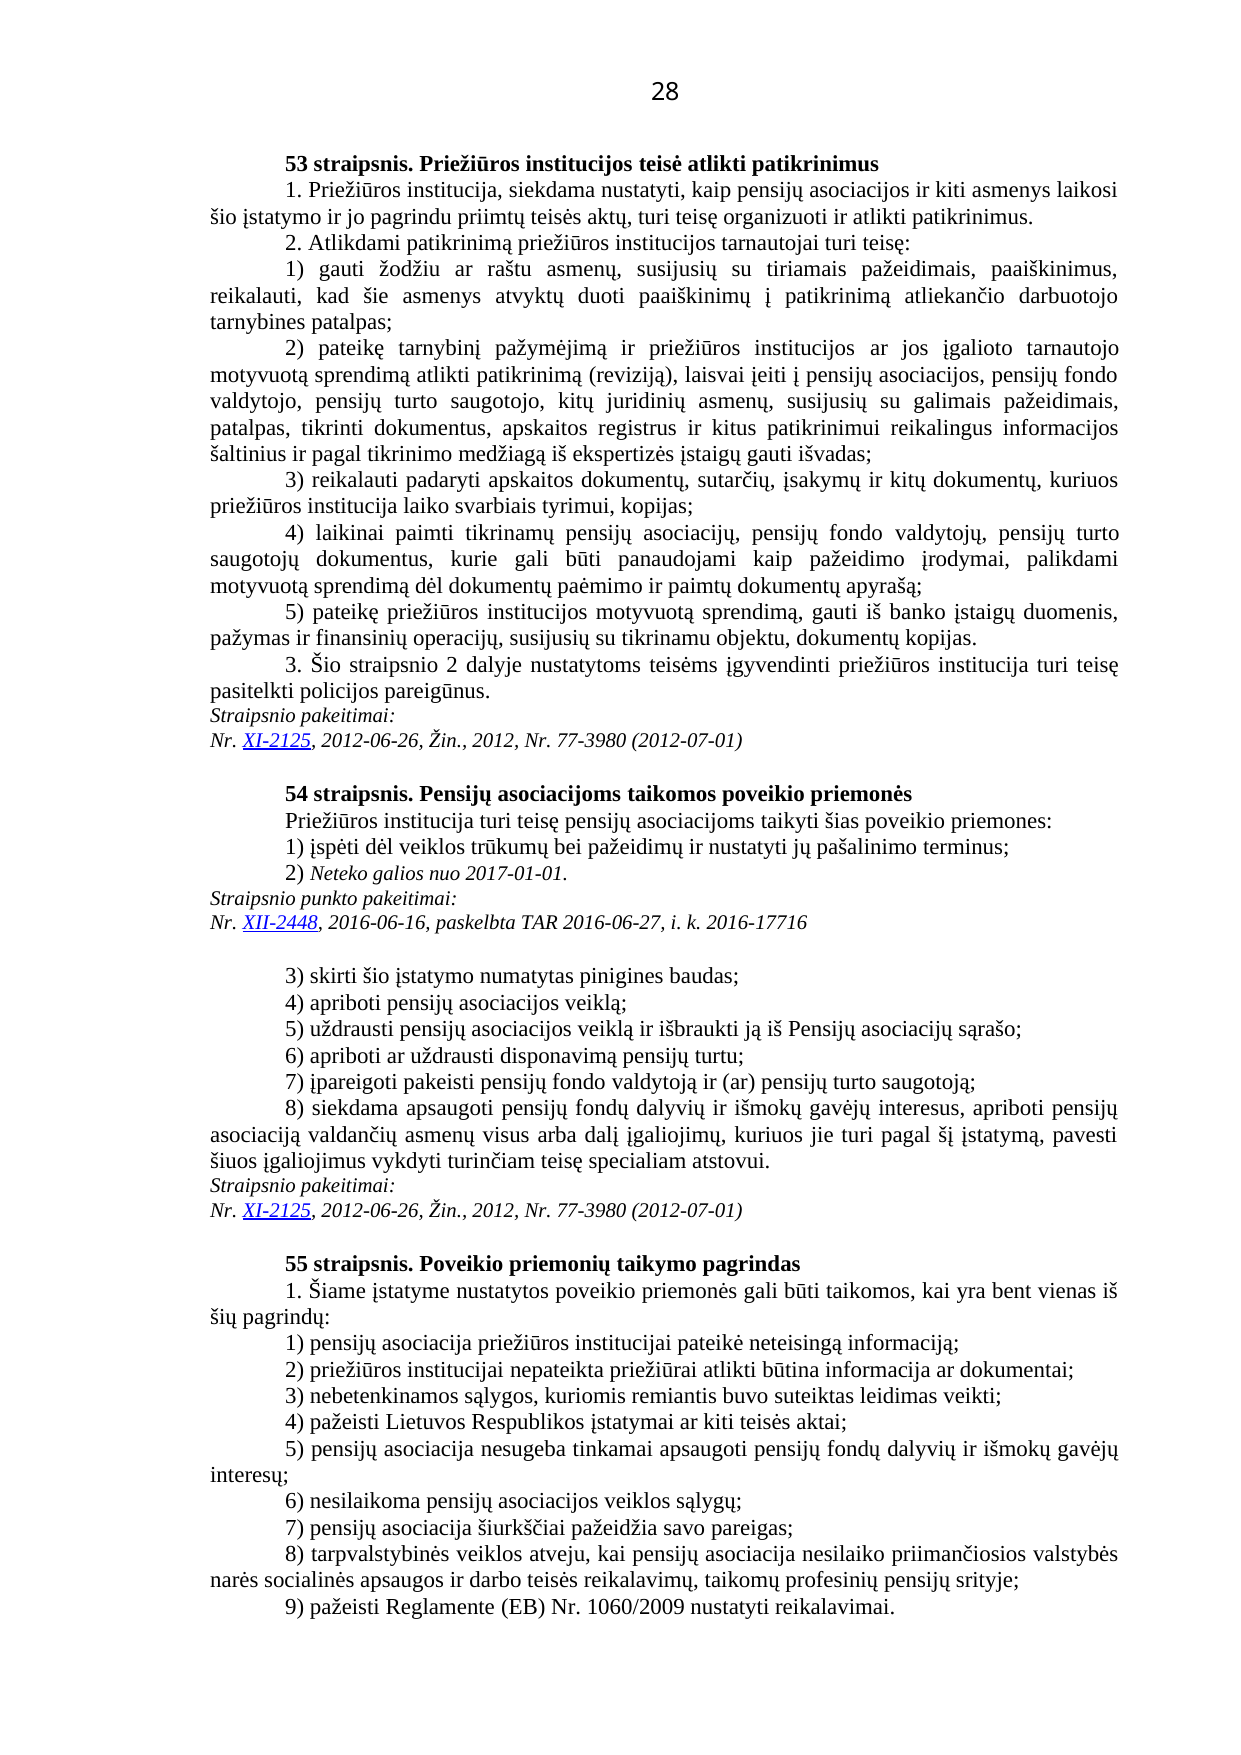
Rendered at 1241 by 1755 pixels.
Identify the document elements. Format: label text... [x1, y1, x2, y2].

text 3) reikalauti padaryti apskaitos dokumentų, sutarčių, įsakymų ir kitų dokumentų, kuriuos priežiūros institucija laiko svarbiais tyrimui, kopijas; [210, 466, 1120, 519]
text 2) Neteko galios nuo 2017-01-01. [210, 859, 1120, 886]
text 1. Priežiūros institucija, siekdama nustatyti, kaip pensijų asociacijos ir kiti asmenys laikosi šio įstatymo ir jo pagrindu priimtų teisės aktų, turi teisę organizuoti ir atlikti patikrinimus. [210, 176, 1120, 229]
text Nr. XI-2125, 2012-06-26, Žin., 2012, Nr. 77-3980 (2012-07-01) [210, 1197, 1120, 1222]
text 8) tarpvalstybinės veiklos atveju, kai pensijų asociacija nesilaiko priimančiosios valstybės narės socialinės apsaugos ir darbo teisės reikalavimų, taikomų profesinių pensijų srityje; [210, 1540, 1120, 1593]
text 9) pažeisti Reglamente (EB) Nr. 1060/2009 nustatyti reikalavimai. [210, 1593, 1120, 1619]
text 1) įspėti dėl veiklos trūkumų bei pažeidimų ir nustatyti jų pašalinimo terminus; [210, 833, 1120, 859]
text 54 straipsnis. Pensijų asociacijoms taikomos poveikio priemonės [210, 780, 1120, 807]
text 3) nebetenkinamos sąlygos, kuriomis remiantis buvo suteiktas leidimas veikti; [210, 1382, 1120, 1408]
text 53 straipsnis. Priežiūros institucijos teisė atlikti patikrinimus [210, 150, 1120, 176]
text 6) nesilaikoma pensijų asociacijos veiklos sąlygų; [210, 1487, 1120, 1514]
text Straipsnio punkto pakeitimai: [210, 886, 1120, 910]
text 3. Šio straipsnio 2 dalyje nustatytoms teisėms įgyvendinti priežiūros institucija turi teisę pasitelkti policijos pareigūnus. [210, 651, 1120, 703]
text 1) gauti žodžiu ar raštu asmenų, susijusių su tiriamais pažeidimais, paaiškinimus, reikalauti, kad šie asmenys atvyktų duoti paaiškinimų į patikrinimą atliekančio darbuotojo tarnybines patalpas; [210, 255, 1120, 334]
text 8) siekdama apsaugoti pensijų fondų dalyvių ir išmokų gavėjų interesus, apriboti pensijų asociaciją valdančių asmenų visus arba dalį įgaliojimų, kuriuos jie turi pagal šį įstatymą, pavesti šiuos įgaliojimus vykdyti turinčiam teisę specialiam atstovui. [210, 1094, 1120, 1173]
text Nr. XII-2448, 2016-06-16, paskelbta TAR 2016-06-27, i. k. 2016-17716 [210, 910, 1120, 934]
text 3) skirti šio įstatymo numatytas pinigines baudas; [210, 963, 1120, 989]
text 4) apriboti pensijų asociacijos veiklą; [210, 989, 1120, 1015]
text 5) pateikę priežiūros institucijos motyvuotą sprendimą, gauti iš banko įstaigų duomenis, pažymas ir finansinių operacijų, susijusių su tikrinamu objektu, dokumentų kopijas. [210, 598, 1120, 651]
text 4) pažeisti Lietuvos Respublikos įstatymai ar kiti teisės aktai; [210, 1408, 1120, 1435]
text Straipsnio pakeitimai: [210, 1173, 1120, 1197]
text 7) įpareigoti pakeisti pensijų fondo valdytoją ir (ar) pensijų turto saugotoją; [210, 1068, 1120, 1094]
text 5) pensijų asociacija nesugeba tinkamai apsaugoti pensijų fondų dalyvių ir išmokų gavėjų interesų; [210, 1435, 1120, 1487]
text 55 straipsnis. Poveikio priemonių taikymo pagrindas [210, 1250, 1120, 1277]
text Straipsnio pakeitimai: [210, 703, 1120, 727]
text 4) laikinai paimti tikrinamų pensijų asociacijų, pensijų fondo valdytojų, pensijų turto saugotojų dokumentus, kurie gali būti panaudojami kaip pažeidimo įrodymai, palikdami motyvuotą sprendimą dėl dokumentų paėmimo ir paimtų dokumentų apyrašą; [210, 519, 1120, 598]
text 6) apriboti ar uždrausti disponavimą pensijų turtu; [210, 1042, 1120, 1068]
text Nr. XI-2125, 2012-06-26, Žin., 2012, Nr. 77-3980 (2012-07-01) [210, 727, 1120, 752]
text 2) priežiūros institucijai nepateikta priežiūrai atlikti būtina informacija ar dokumentai; [210, 1356, 1120, 1382]
text 2. Atlikdami patikrinimą priežiūros institucijos tarnautojai turi teisę: [210, 229, 1120, 255]
text 1. Šiame įstatyme nustatytos poveikio priemonės gali būti taikomos, kai yra bent vienas iš šių pagrindų: [210, 1277, 1120, 1329]
text 7) pensijų asociacija šiurkščiai pažeidžia savo pareigas; [210, 1514, 1120, 1540]
text 1) pensijų asociacija priežiūros institucijai pateikė neteisingą informaciją; [210, 1329, 1120, 1356]
text Priežiūros institucija turi teisę pensijų asociacijoms taikyti šias poveikio priemones: [210, 807, 1120, 833]
text 2) pateikę tarnybinį pažymėjimą ir priežiūros institucijos ar jos įgalioto tarnautojo motyvuotą sprendimą atlikti patikrinimą (reviziją), laisvai įeiti į pensijų asociacijos, pensijų fondo valdytojo, pensijų turto saugotojo, kitų juridinių asmenų, susijusių su galimais pažeidimais, patalpas, tikrinti dokumentus, apskaitos registrus ir kitus patikrinimui reikalingus informacijos šaltinius ir pagal tikrinimo medžiagą iš ekspertizės įstaigų gauti išvadas; [210, 334, 1120, 466]
text 5) uždrausti pensijų asociacijos veiklą ir išbraukti ją iš Pensijų asociacijų sąrašo; [210, 1015, 1120, 1042]
